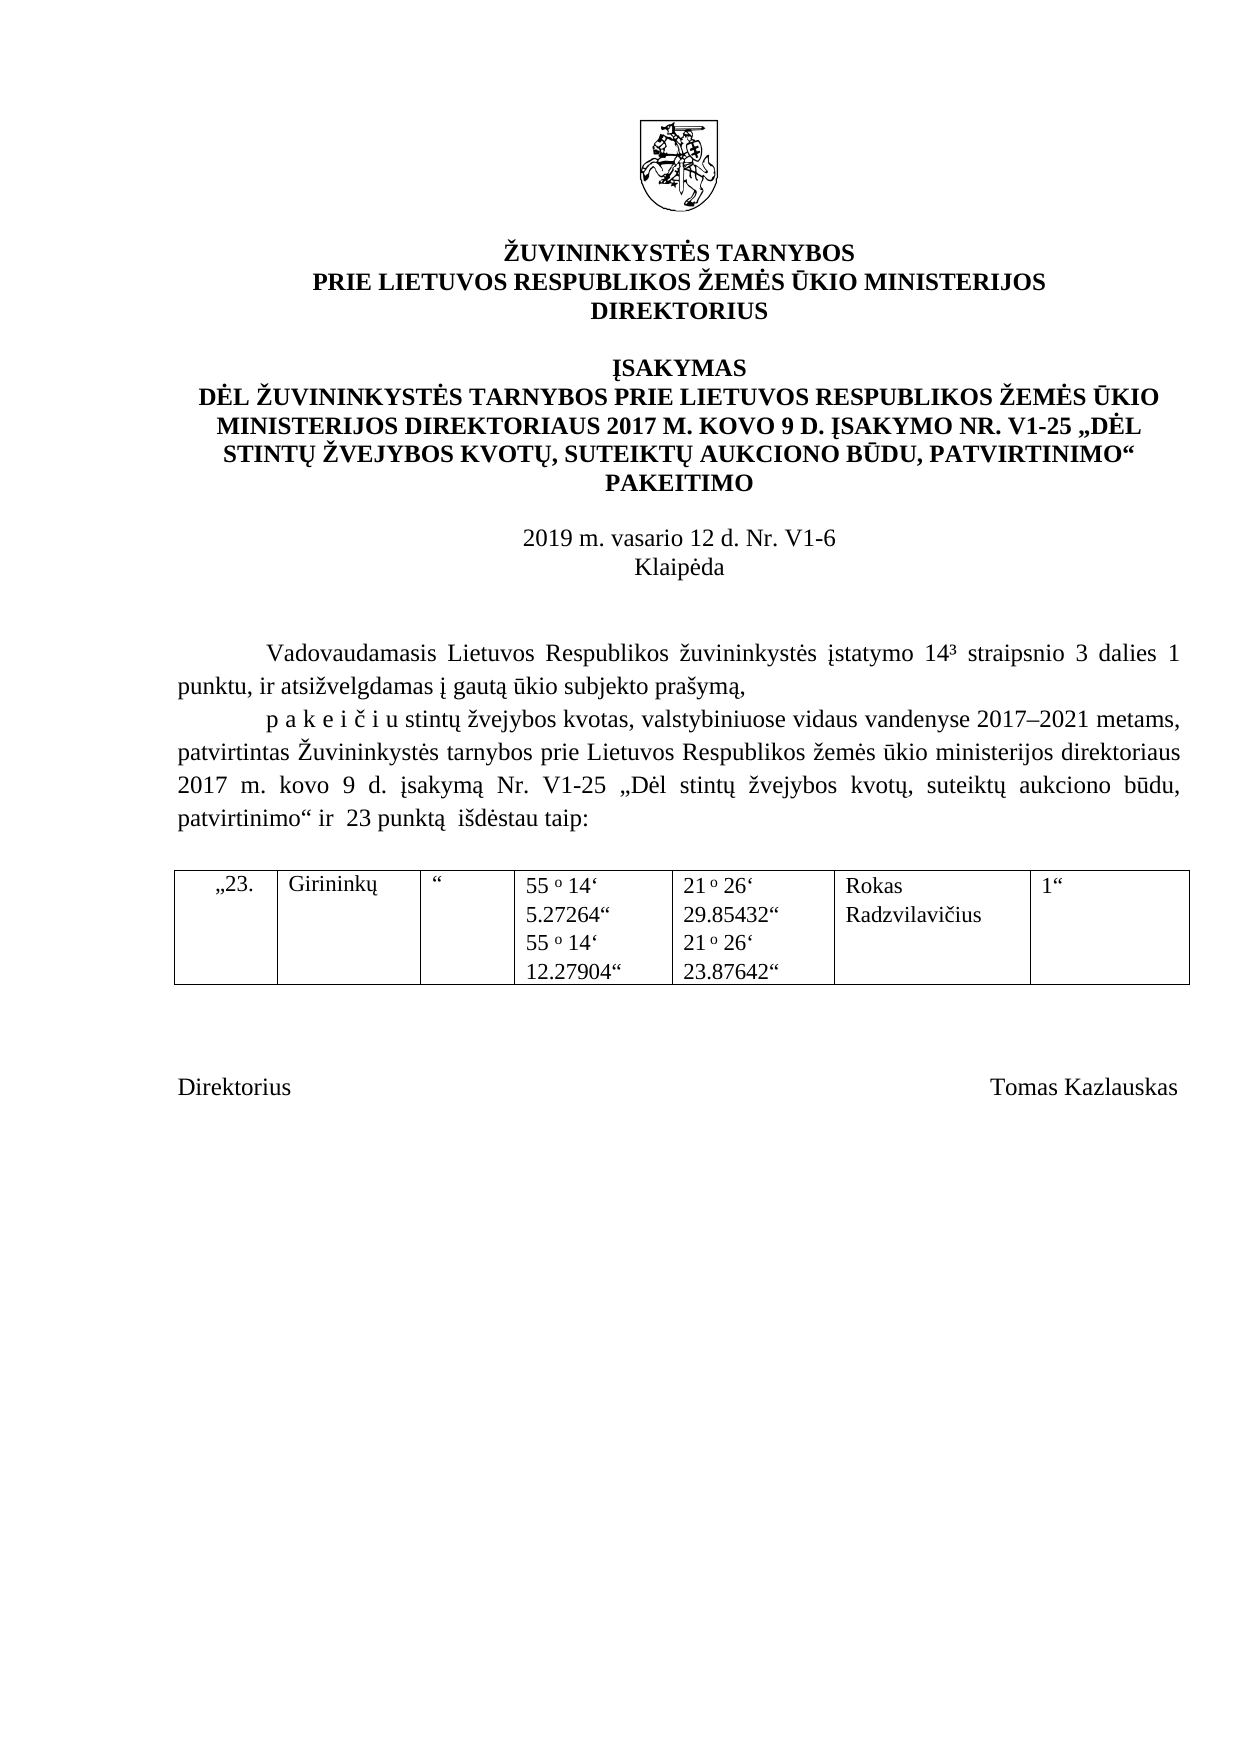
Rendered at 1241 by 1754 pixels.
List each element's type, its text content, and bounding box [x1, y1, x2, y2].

text ŽUVININKYSTĖS TARNYBOS [177, 238, 1181, 267]
table_header “ [421, 871, 514, 984]
table_header 1“ [1031, 871, 1189, 984]
text DĖL ŽUVININKYSTĖS TARNYBOS PRIE LIETUVOS RESPUBLIKOS ŽEMĖS ŪKIO MINISTERIJOS DIREKTORIAUS 2017 M. KOVO 9 D. ĮSAKYMO NR. V1-25 „DĖL STINTŲ ŽVEJYBOS KVOTŲ, SUTEIKTŲ AUKCIONO BŪDU, PATVIRTINIMO“ PAKEITIMO [177, 382, 1181, 497]
text ĮSAKYMAS [177, 353, 1181, 382]
text PRIE LIETUVOS RESPUBLIKOS ŽEMĖS ŪKIO MINISTERIJOS [177, 267, 1181, 296]
text Direktorius Tomas Kazlauskas [177, 1072, 1181, 1100]
table_header Rokas Radzvilavičius [835, 871, 1030, 984]
table_header 21 o 26‘ 29.85432“ 21 o 26‘ 23.87642“ [673, 871, 834, 984]
text DIREKTORIUS [177, 296, 1181, 324]
table_header „23. [175, 871, 277, 984]
text 2019 m. vasario 12 d. Nr. V1-6 [177, 523, 1181, 552]
text Vadovaudamasis Lietuvos Respublikos žuvininkystės įstatymo 14³ straipsnio 3 dalies 1 punktu, ir atsižvelgdamas į gautą ūkio subjekto prašymą, [177, 638, 1181, 700]
text Klaipėda [177, 552, 1181, 581]
text p a k e i č i u stintų žvejybos kvotas, valstybiniuose vidaus vandenyse 2017–2021 metams, patvirtintas Žuvininkystės tarnybos prie Lietuvos Respublikos žemės ūkio ministerijos direktoriaus 2017 m. kovo 9 d. įsakymą Nr. V1-25 „Dėl stintų žvejybos kvotų, suteiktų aukciono būdu, patvirtinimo“ ir 23 punktą išdėstau taip: [177, 704, 1181, 832]
table_header 55 o 14‘ 5.27264“ 55 o 14‘ 12.27904“ [515, 871, 672, 984]
table_header Girininkų [278, 871, 420, 984]
